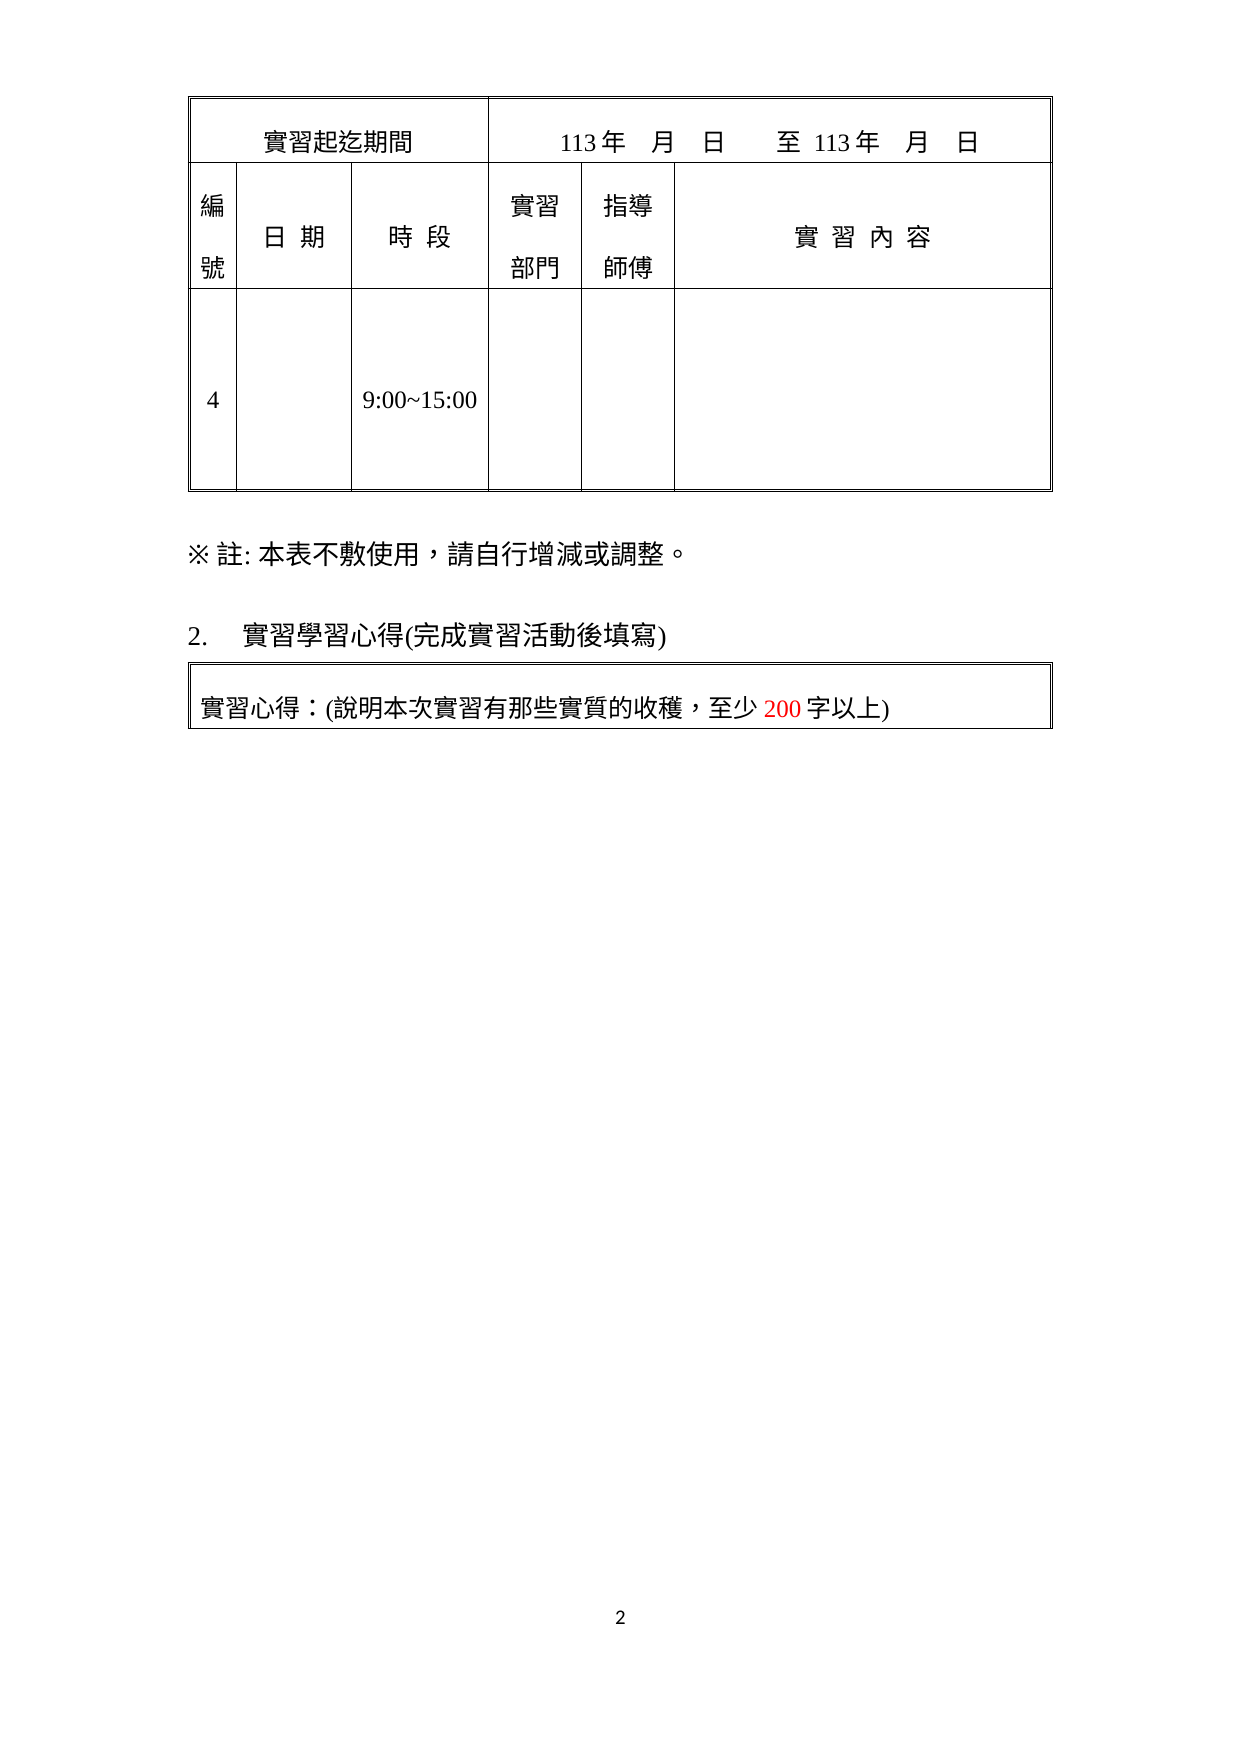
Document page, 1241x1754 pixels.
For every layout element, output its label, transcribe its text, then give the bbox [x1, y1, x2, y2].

table_cell [237, 289, 351, 489]
table_cell 實習 部門 [489, 163, 581, 288]
table_cell 4 [191, 289, 236, 489]
table_header 實習心得：(說明本次實習有那些實質的收穫，至少200字以上) [191, 665, 1050, 727]
table_header 113年 月 日 至 113年 月 日 [489, 99, 1050, 162]
table_cell [675, 289, 1050, 489]
table_cell 時 段 [352, 163, 488, 288]
text ※ 註: 本表不敷使用，請自行增減或調整。 [187, 511, 1053, 573]
list 實習學習心得(完成實習活動後填寫) [187, 592, 1053, 654]
table_cell 編號 [191, 163, 236, 288]
table_cell 9:00~15:00 [352, 289, 488, 489]
table_cell 指導 師傅 [582, 163, 674, 288]
table_cell 日 期 [237, 163, 351, 288]
table_cell [489, 289, 581, 489]
table_cell [582, 289, 674, 489]
table_header 實習起迄期間 [191, 99, 488, 162]
table_cell 實 習 內 容 [675, 163, 1050, 288]
